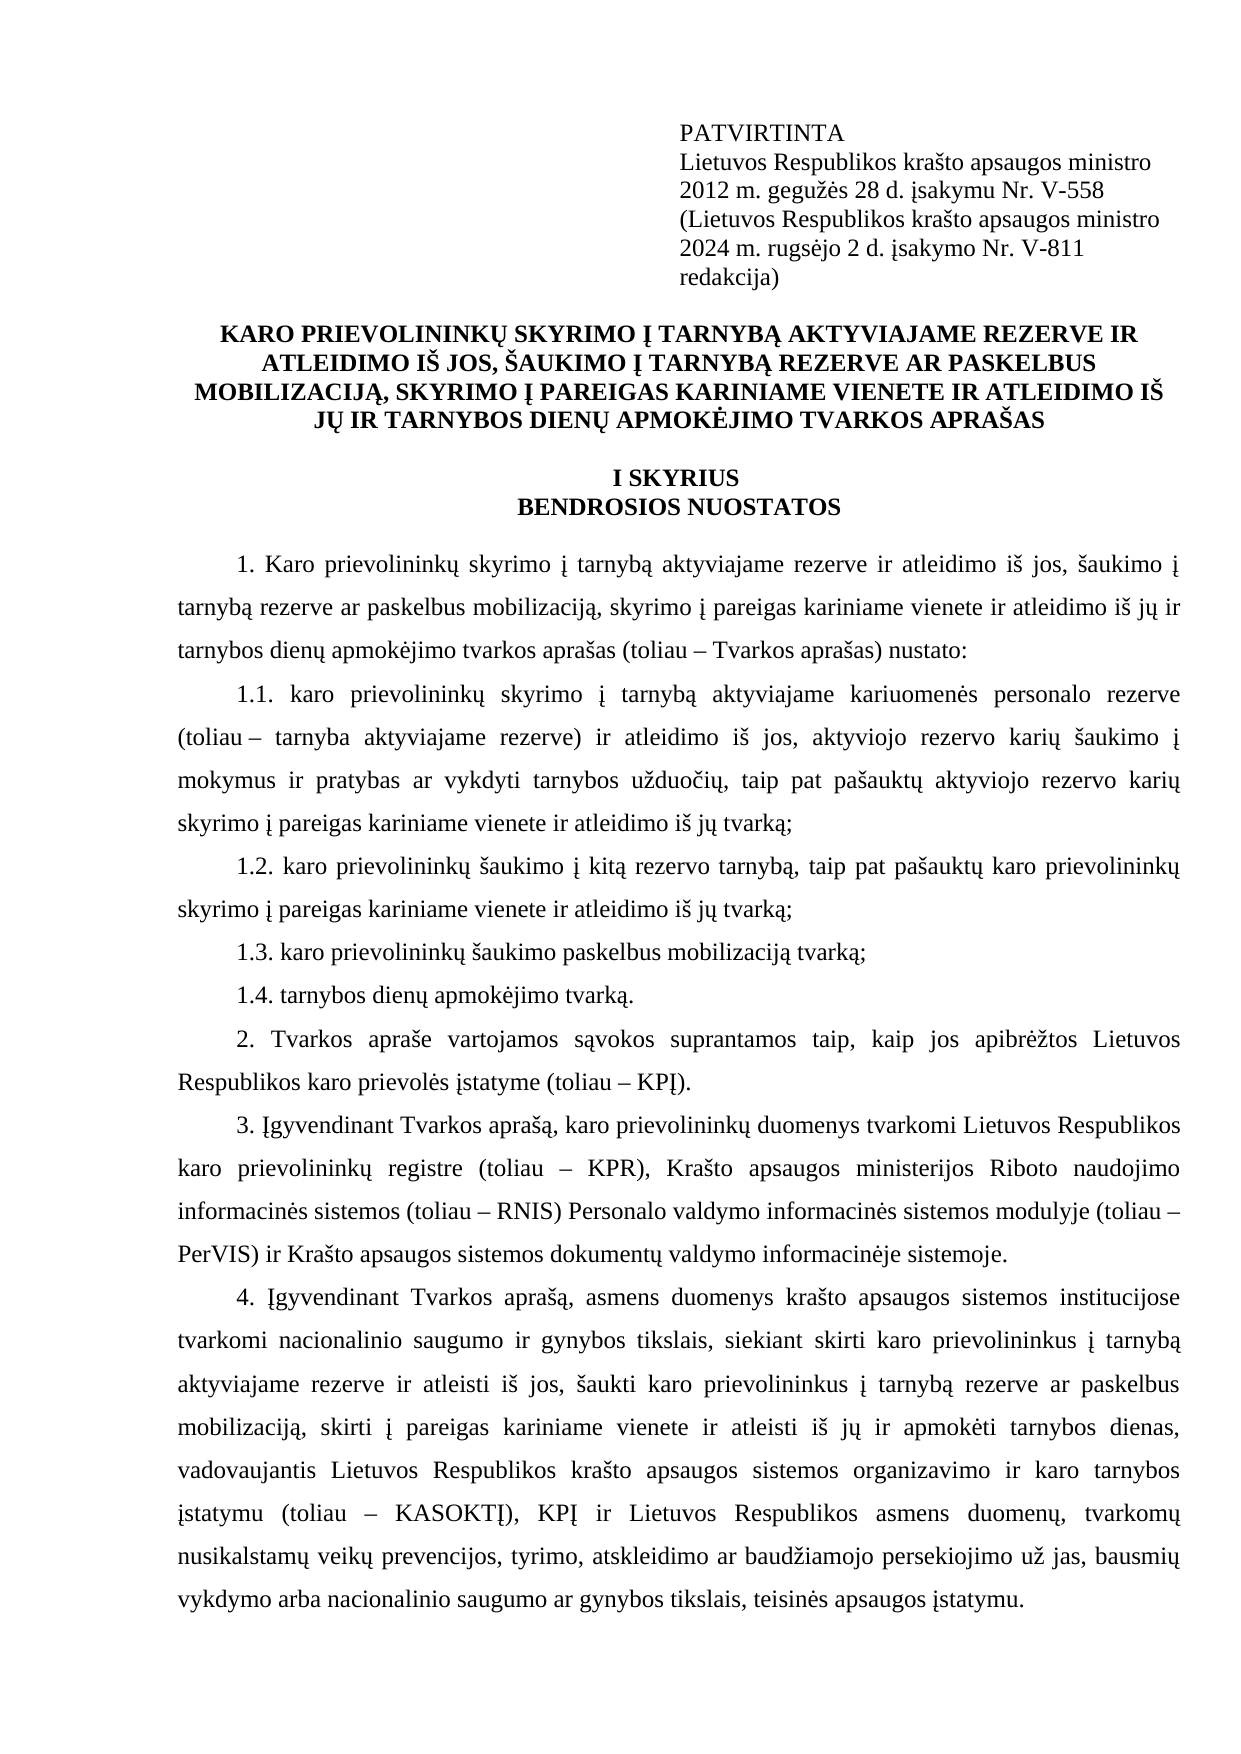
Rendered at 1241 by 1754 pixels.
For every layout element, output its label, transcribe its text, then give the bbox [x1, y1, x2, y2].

text 2. Tvarkos apraše vartojamos sąvokos suprantamos taip, kaip jos apibrėžtos Lietuvos Respublikos karo prievolės įstatyme (toliau – KPĮ). [177, 1024, 1181, 1096]
text 1.1. karo prievolininkų skyrimo į tarnybą aktyviajame kariuomenės personalo rezerve (toliau – tarnyba aktyviajame rezerve) ir atleidimo iš jos, aktyviojo rezervo karių šaukimo į mokymus ir pratybas ar vykdyti tarnybos užduočių, taip pat pašauktų aktyviojo rezervo karių skyrimo į pareigas kariniame vienete ir atleidimo iš jų tvarką; [177, 679, 1181, 837]
text Lietuvos Respublikos krašto apsaugos ministro 2012 m. gegužės 28 d. įsakymu Nr. V-558 [679, 147, 1181, 204]
text 1.4. tarnybos dienų apmokėjimo tvarką. [177, 981, 1181, 1009]
text 3. Įgyvendinant Tvarkos aprašą, karo prievolininkų duomenys tvarkomi Lietuvos Respublikos karo prievolininkų registre (toliau – KPR), Krašto apsaugos ministerijos Riboto naudojimo informacinės sistemos (toliau – RNIS) Personalo valdymo informacinės sistemos modulyje (toliau – PerVIS) ir Krašto apsaugos sistemos dokumentų valdymo informacinėje sistemoje. [177, 1110, 1181, 1268]
subtitle I SKYRIUS [177, 463, 1181, 492]
text 4. Įgyvendinant Tvarkos aprašą, asmens duomenys krašto apsaugos sistemos institucijose tvarkomi nacionalinio saugumo ir gynybos tikslais, siekiant skirti karo prievolininkus į tarnybą aktyviajame rezerve ir atleisti iš jos, šaukti karo prievolininkus į tarnybą rezerve ar paskelbus mobilizaciją, skirti į pareigas kariniame vienete ir atleisti iš jų ir apmokėti tarnybos dienas, vadovaujantis Lietuvos Respublikos krašto apsaugos sistemos organizavimo ir karo tarnybos įstatymu (toliau – KASOKTĮ), KPĮ ir Lietuvos Respublikos asmens duomenų, tvarkomų nusikalstamų veikų prevencijos, tyrimo, atskleidimo ar baudžiamojo persekiojimo už jas, bausmių vykdymo arba nacionalinio saugumo ar gynybos tikslais, teisinės apsaugos įstatymu. [177, 1282, 1181, 1613]
text PATVIRTINTA [679, 118, 1181, 147]
text 1. Karo prievolininkų skyrimo į tarnybą aktyviajame rezerve ir atleidimo iš jos, šaukimo į tarnybą rezerve ar paskelbus mobilizaciją, skyrimo į pareigas kariniame vienete ir atleidimo iš jų ir tarnybos dienų apmokėjimo tvarkos aprašas (toliau – Tvarkos aprašas) nustato: [177, 549, 1181, 664]
text (Lietuvos Respublikos krašto apsaugos ministro [679, 204, 1181, 233]
text 1.3. karo prievolininkų šaukimo paskelbus mobilizaciją tvarką; [177, 937, 1181, 966]
text KARO PRIEVOLININKŲ SKYRIMO Į TARNYBĄ AKTYVIAJAME REZERVE IR ATLEIDIMO IŠ JOS, ŠAUKIMO Į TARNYBĄ REZERVE AR PASKELBUS MOBILIZACIJĄ, SKYRIMO Į PAREIGAS KARINIAME VIENETE IR ATLEIDIMO IŠ JŲ IR TARNYBOS DIENŲ APMOKĖJIMO TVARKOS APRAŠAS [177, 319, 1181, 434]
text 1.2. karo prievolininkų šaukimo į kitą rezervo tarnybą, taip pat pašauktų karo prievolininkų skyrimo į pareigas kariniame vienete ir atleidimo iš jų tvarką; [177, 851, 1181, 923]
subtitle BENDROSIOS NUOSTATOS [177, 492, 1181, 521]
text redakcija) [679, 262, 1181, 291]
text 2024 m. rugsėjo 2 d. įsakymo Nr. V-811 [679, 233, 1181, 262]
